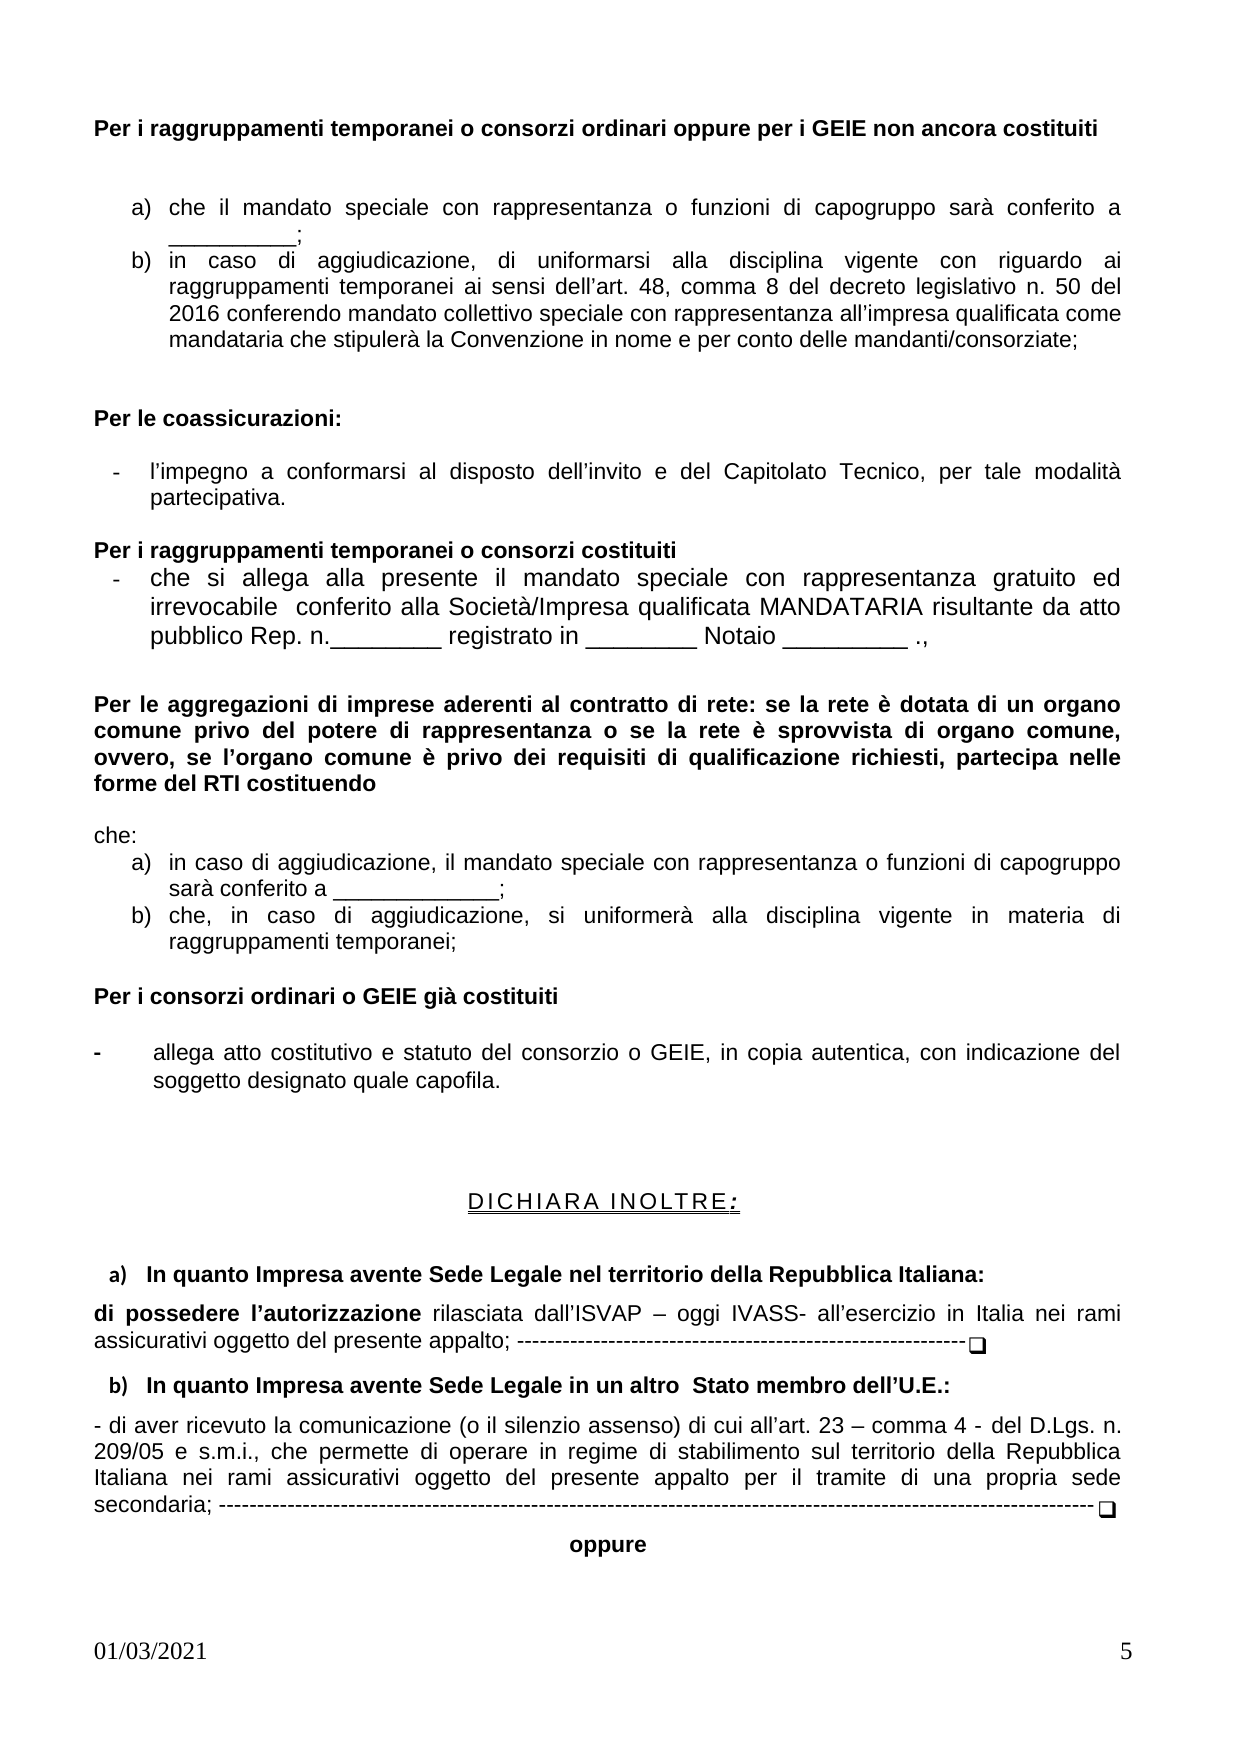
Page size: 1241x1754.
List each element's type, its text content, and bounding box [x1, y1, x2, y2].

text Per i raggruppamenti temporanei o consorzi costituiti [94, 537, 1122, 563]
text Per le aggregazioni di imprese aderenti al contratto di rete: se la rete è dotata di un organo comune privo del potere di rappresentanza o se la rete è sprovvista di organo comune, ovvero, se l’organo comune è privo dei requisiti di qualificazione richiesti, partecipa nelle forme del RTI costituendo [94, 691, 1122, 796]
list che si allega alla presente il mandato speciale con rappresentanza gratuito ed irrevocabile conferito alla Società/Impresa qualificata MANDATARIA risultante da atto pubblico Rep. n.________ registrato in ________ Notaio _________ ., [112, 563, 1122, 649]
text di possedere l’autorizzazione rilasciata dall’ISVAP – oggi IVASS- all’esercizio in Italia nei rami assicurativi oggetto del presente appalto; ----------------------------------------------------------- [94, 1300, 1122, 1359]
list che, in caso di aggiudicazione, si uniformerà alla disciplina vigente in materia di raggruppamenti temporanei; [131, 902, 1122, 954]
text Per le coassicurazioni: [94, 405, 1122, 431]
text - di aver ricevuto la comunicazione (o il silenzio assenso) di cui all’art. 23 – comma 4 - del D.Lgs. n. 209/05 e s.m.i., che permette di operare in regime di stabilimento sul territorio della Repubblica Italiana nei rami assicurativi oggetto del presente appalto per il tramite di una propria sede secondaria; ------------------------------------------------------------------------------------------------------------------- [94, 1412, 1122, 1523]
list allega atto costitutivo e statuto del consorzio o GEIE, in copia autentica, con indicazione del soggetto designato quale capofila. [94, 1036, 1122, 1093]
list In quanto Impresa avente Sede Legale in un altro Stato membro dell’U.E.: [108, 1371, 1122, 1399]
text Per i consorzi ordinari o GEIE già costituiti [94, 983, 1122, 1009]
list che il mandato speciale con rappresentanza o funzioni di capogruppo sarà conferito a __________; [131, 194, 1122, 247]
list l’impegno a conformarsi al disposto dell’invito e del Capitolato Tecnico, per tale modalità partecipativa. [112, 458, 1122, 511]
text Per i raggruppamenti temporanei o consorzi ordinari oppure per i GEIE non ancora costituiti [94, 115, 1122, 141]
subtitle DICHIARA INOLTRE: [94, 1188, 1122, 1215]
list in caso di aggiudicazione, il mandato speciale con rappresentanza o funzioni di capogruppo sarà conferito a _____________; [131, 849, 1122, 902]
list in caso di aggiudicazione, di uniformarsi alla disciplina vigente con riguardo ai raggruppamenti temporanei ai sensi dell’art. 48, comma 8 del decreto legislativo n. 50 del 2016 conferendo mandato collettivo speciale con rappresentanza all’impresa qualificata come mandataria che stipulerà la Convenzione in nome e per conto delle mandanti/consorziate; [131, 247, 1122, 352]
text che: [94, 822, 1122, 849]
list In quanto Impresa avente Sede Legale nel territorio della Repubblica Italiana: [108, 1260, 1122, 1288]
text oppure [94, 1531, 1122, 1557]
